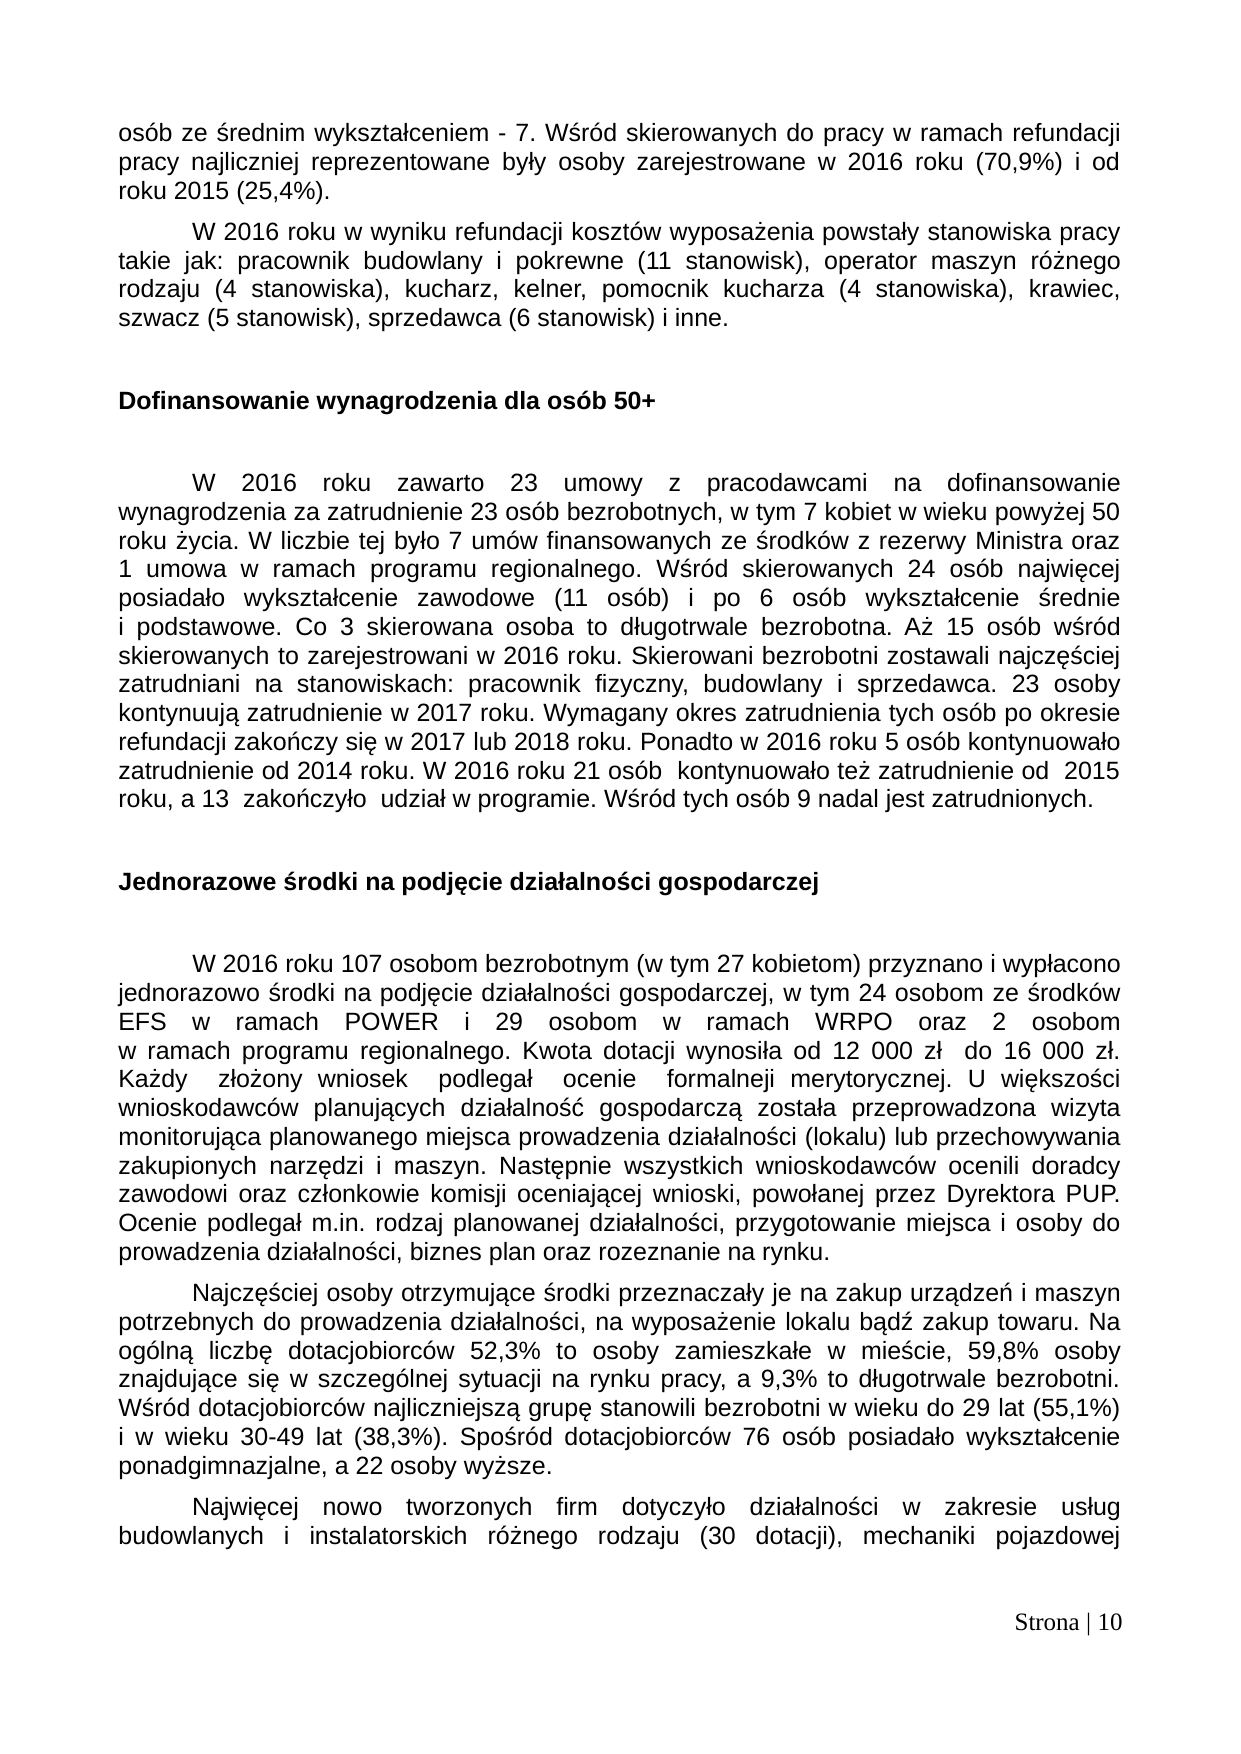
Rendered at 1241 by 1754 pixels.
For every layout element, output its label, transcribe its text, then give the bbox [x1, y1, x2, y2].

text W 2016 roku zawarto 23 umowy z pracodawcami na dofinansowanie wynagrodzenia za zatrudnienie 23 osób bezrobotnych, w tym 7 kobiet w wieku powyżej 50 roku życia. W liczbie tej było 7 umów finansowanych ze środków z rezerwy Ministra oraz 1 umowa w ramach programu regionalnego. Wśród skierowanych 24 osób najwięcej posiadało wykształcenie zawodowe (11 osób) i po 6 osób wykształcenie średnie i podstawowe. Co 3 skierowana osoba to długotrwale bezrobotna. Aż 15 osób wśród skierowanych to zarejestrowani w 2016 roku. Skierowani bezrobotni zostawali najczęściej zatrudniani na stanowiskach: pracownik fizyczny, budowlany i sprzedawca. 23 osoby kontynuują zatrudnienie w 2017 roku. Wymagany okres zatrudnienia tych osób po okresie refundacji zakończy się w 2017 lub 2018 roku. Ponadto w 2016 roku 5 osób kontynuowało zatrudnienie od 2014 roku. W 2016 roku 21 osób kontynuowało też zatrudnienie od 2015 roku, a 13 zakończyło udział w programie. Wśród tych osób 9 nadal jest zatrudnionych. [118, 468, 1122, 813]
text W 2016 roku w wyniku refundacji kosztów wyposażenia powstały stanowiska pracy takie jak: pracownik budowlany i pokrewne (11 stanowisk), operator maszyn różnego rodzaju (4 stanowiska), kucharz, kelner, pomocnik kucharza (4 stanowiska), krawiec, szwacz (5 stanowisk), sprzedawca (6 stanowisk) i inne. [118, 217, 1122, 332]
text Najczęściej osoby otrzymujące środki przeznaczały je na zakup urządzeń i maszyn potrzebnych do prowadzenia działalności, na wyposażenie lokalu bądź zakup towaru. Na ogólną liczbę dotacjobiorców 52,3% to osoby zamieszkałe w mieście, 59,8% osoby znajdujące się w szczególnej sytuacji na rynku pracy, a 9,3% to długotrwale bezrobotni. Wśród dotacjobiorców najliczniejszą grupę stanowili bezrobotni w wieku do 29 lat (55,1%) i w wieku 30-49 lat (38,3%). Spośród dotacjobiorców 76 osób posiadało wykształcenie ponadgimnazjalne, a 22 osoby wyższe. [118, 1278, 1122, 1479]
text osób ze średnim wykształceniem - 7. Wśród skierowanych do pracy w ramach refundacji pracy najliczniej reprezentowane były osoby zarejestrowane w 2016 roku (70,9%) i od roku 2015 (25,4%). [118, 118, 1122, 204]
text Jednorazowe środki na podjęcie działalności gospodarczej [118, 867, 1122, 896]
text Dofinansowanie wynagrodzenia dla osób 50+ [118, 386, 1122, 414]
text W 2016 roku 107 osobom bezrobotnym (w tym 27 kobietom) przyznano i wypłacono jednorazowo środki na podjęcie działalności gospodarczej, w tym 24 osobom ze środków EFS w ramach POWER i 29 osobom w ramach WRPO oraz 2 osobom w ramach programu regionalnego. Kwota dotacji wynosiła od 12 000 zł do 16 000 zł. Każdy złożony wniosek podlegał ocenie formalneji merytorycznej. U większości wnioskodawców planujących działalność gospodarczą została przeprowadzona wizyta monitorująca planowanego miejsca prowadzenia działalności (lokalu) lub przechowywania zakupionych narzędzi i maszyn. Następnie wszystkich wnioskodawców ocenili doradcy zawodowi oraz członkowie komisji oceniającej wnioski, powołanej przez Dyrektora PUP. Ocenie podlegał m.in. rodzaj planowanej działalności, przygotowanie miejsca i osoby do prowadzenia działalności, biznes plan oraz rozeznanie na rynku. [118, 949, 1122, 1266]
text Najwięcej nowo tworzonych firm dotyczyło działalności w zakresie usług budowlanych i instalatorskich różnego rodzaju (30 dotacji), mechaniki pojazdowej [118, 1492, 1122, 1549]
